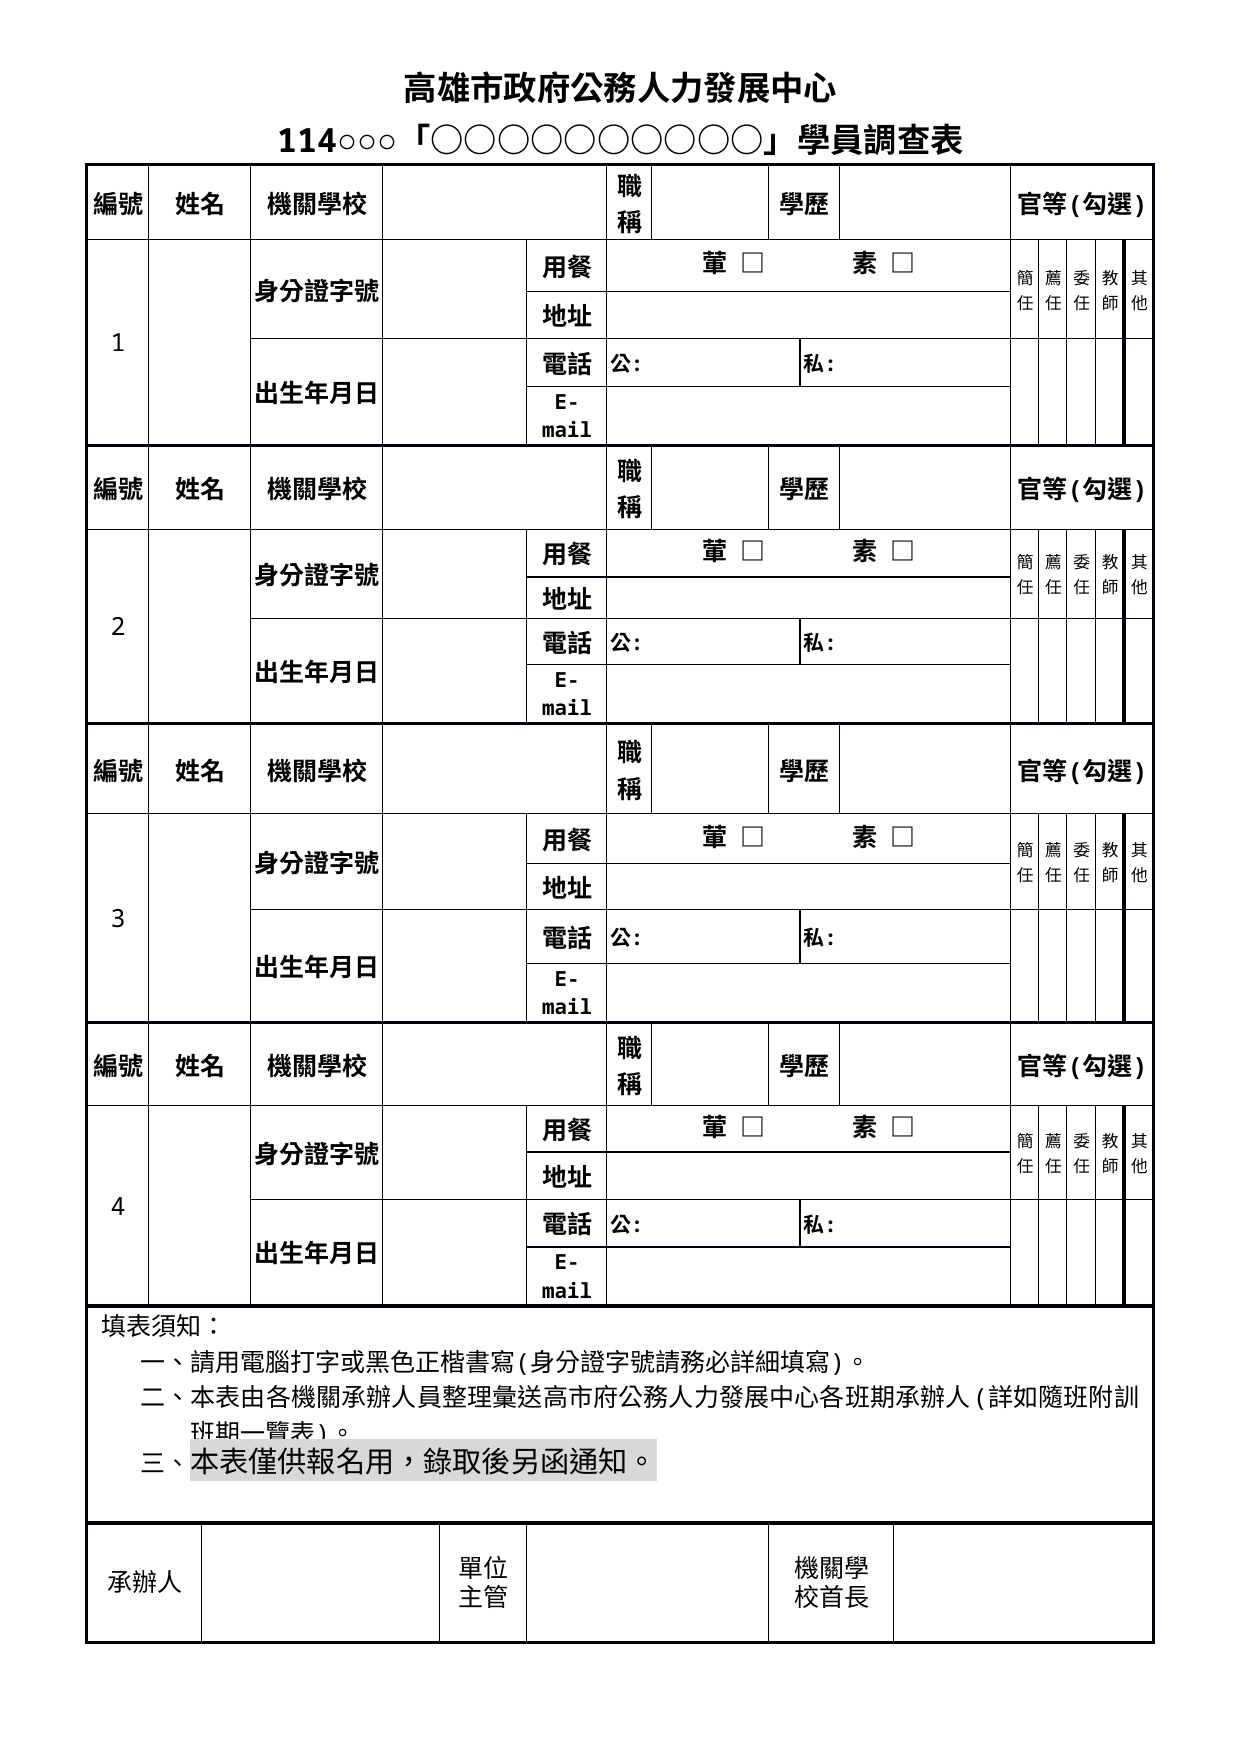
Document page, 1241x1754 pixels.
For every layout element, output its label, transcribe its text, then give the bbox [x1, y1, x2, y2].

table_cell [840, 1024, 1010, 1105]
table_cell 地址 [527, 1153, 606, 1199]
table_cell 其他 [1126, 1106, 1152, 1199]
table_cell 職稱 [607, 725, 651, 813]
table_cell 其他 [1126, 814, 1152, 909]
table_cell [840, 447, 1010, 529]
table_cell 委任 [1067, 240, 1095, 338]
table_cell 4 [88, 1106, 148, 1304]
table_cell [383, 240, 526, 338]
table_cell [383, 1024, 606, 1105]
table_cell [1039, 1200, 1066, 1304]
table_cell 用餐 [527, 530, 606, 576]
table_cell [383, 339, 526, 444]
table_cell 電話 [527, 619, 606, 664]
table_cell [607, 864, 1010, 909]
table_cell [607, 578, 1010, 618]
table_cell [383, 1200, 526, 1304]
table_cell [1126, 1200, 1152, 1304]
table_cell 公: [607, 910, 799, 963]
table_cell [1126, 619, 1152, 722]
table_cell 學歷 [769, 447, 839, 529]
table_cell 學歷 [769, 725, 839, 813]
table_cell [1039, 619, 1066, 722]
table_cell [894, 1525, 1152, 1641]
table_cell [1039, 339, 1066, 444]
table_cell [383, 619, 526, 722]
table_cell [383, 725, 606, 813]
table_cell [202, 1525, 439, 1641]
table_cell 用餐 [527, 814, 606, 863]
table_cell [1126, 339, 1152, 444]
table_cell 單位主管 [440, 1525, 526, 1641]
table_cell 薦任 [1039, 240, 1066, 338]
table_cell E-mail [527, 387, 606, 444]
text 114○○○「○○○○○○○○○○」學員調查表 [118, 111, 1122, 163]
table_header 職稱 [607, 166, 651, 239]
table_cell 地址 [527, 864, 606, 909]
table_header 官等(勾選) [1011, 166, 1152, 239]
table_cell 身分證字號 [251, 814, 382, 909]
table_cell 私: [801, 910, 1010, 963]
table_cell 薦任 [1039, 1106, 1066, 1199]
table_cell [1067, 619, 1095, 722]
table_header 姓名 [149, 166, 250, 239]
table_cell [1067, 910, 1095, 1021]
table_cell [1067, 1200, 1095, 1304]
table_cell 其他 [1126, 240, 1152, 338]
table_cell 承辦人 [88, 1525, 201, 1641]
table_cell [1096, 1200, 1122, 1304]
table_cell [1011, 619, 1038, 722]
table_cell 私: [801, 1200, 1010, 1246]
table_cell [1096, 339, 1122, 444]
table_cell [1096, 910, 1122, 1021]
table_cell 官等(勾選) [1011, 725, 1152, 813]
table_cell [1011, 339, 1038, 444]
table_cell 身分證字號 [251, 240, 382, 338]
table_cell [1067, 339, 1095, 444]
table_cell [607, 964, 1010, 1021]
table_cell 地址 [527, 292, 606, 338]
table_cell 公: [607, 1200, 799, 1246]
table_cell [652, 447, 768, 529]
table_cell 薦任 [1039, 814, 1066, 909]
table_cell [607, 1153, 1010, 1199]
table_header 學歷 [769, 166, 839, 239]
table_cell 葷 □ 素 □ [607, 1106, 1010, 1151]
table_cell 編號 [88, 725, 148, 813]
table_cell 簡任 [1011, 530, 1038, 618]
table_cell 編號 [88, 447, 148, 529]
table_cell 用餐 [527, 1106, 606, 1151]
table_header [840, 166, 1010, 239]
table_header [383, 166, 606, 239]
table_cell 公: [607, 339, 799, 386]
table_header 機關學校 [251, 166, 382, 239]
table_cell 1 [88, 240, 148, 444]
table_cell 官等(勾選) [1011, 447, 1152, 529]
table_cell 教 師 [1096, 814, 1122, 909]
table_cell [607, 1248, 1010, 1304]
table_cell [149, 530, 250, 722]
table_cell 簡任 [1011, 814, 1038, 909]
table_cell 身分證字號 [251, 530, 382, 618]
table_cell [383, 447, 606, 529]
table_cell 私: [801, 339, 1010, 386]
table_cell [1096, 619, 1122, 722]
table_cell 用餐 [527, 240, 606, 291]
table_cell 身分證字號 [251, 1106, 382, 1199]
table_cell 出生年月日 [251, 1200, 382, 1304]
table_cell 委任 [1067, 1106, 1095, 1199]
table_cell 委任 [1067, 814, 1095, 909]
table_header 編號 [88, 166, 148, 239]
table_cell [607, 387, 1010, 444]
table_cell 姓名 [149, 725, 250, 813]
table_cell 葷 □ 素 □ [607, 530, 1010, 576]
table_cell 機關學校 [251, 447, 382, 529]
table_header [652, 166, 768, 239]
table_cell 職稱 [607, 447, 651, 529]
table_cell 填表須知： 一、請用電腦打字或黑色正楷書寫(身分證字號請務必詳細填寫)。 二、本表由各機關承辦人員整理彙送高市府公務人力發展中心各班期承辦人(詳如隨班附訓班期一覽表)。 三、本表僅供報名用，錄取後另函通知。 [88, 1308, 1152, 1521]
table_cell [383, 814, 526, 909]
table_cell 機關學校首長 [769, 1525, 893, 1641]
table_cell 機關學校 [251, 725, 382, 813]
table_cell 學歷 [769, 1024, 839, 1105]
table_cell 出生年月日 [251, 339, 382, 444]
table_cell 出生年月日 [251, 619, 382, 722]
table_cell [149, 1106, 250, 1304]
table_cell E-mail [527, 665, 606, 722]
table_cell [149, 814, 250, 1021]
table_cell [1011, 910, 1038, 1021]
table_cell 出生年月日 [251, 910, 382, 1021]
table_cell 機關學校 [251, 1024, 382, 1105]
table_cell [1126, 910, 1152, 1021]
table_cell 教 師 [1096, 530, 1122, 618]
table_cell [1011, 1200, 1038, 1304]
table_cell 公: [607, 619, 799, 664]
table_cell 薦任 [1039, 530, 1066, 618]
table_cell E-mail [527, 1248, 606, 1304]
table_cell [840, 725, 1010, 813]
table_cell [383, 530, 526, 618]
table_cell 葷 □ 素 □ [607, 240, 1010, 291]
table_cell 簡任 [1011, 240, 1038, 338]
table_cell 官等(勾選) [1011, 1024, 1152, 1105]
table_cell 電話 [527, 339, 606, 386]
table_cell 簡任 [1011, 1106, 1038, 1199]
table_cell 3 [88, 814, 148, 1021]
table_cell [607, 292, 1010, 338]
table_cell 職稱 [607, 1024, 651, 1105]
table_cell [527, 1525, 768, 1641]
text 高雄市政府公務人力發展中心 [118, 59, 1122, 111]
table_cell 姓名 [149, 1024, 250, 1105]
table_cell 編號 [88, 1024, 148, 1105]
table_cell 其他 [1126, 530, 1152, 618]
table_cell 葷 □ 素 □ [607, 814, 1010, 863]
table_cell 私: [801, 619, 1010, 664]
table_cell 委任 [1067, 530, 1095, 618]
table_cell 地址 [527, 578, 606, 618]
table_cell [383, 1106, 526, 1199]
table_cell E-mail [527, 964, 606, 1021]
table_cell 教 師 [1096, 1106, 1122, 1199]
table_cell 電話 [527, 910, 606, 963]
table_cell [383, 910, 526, 1021]
table_cell [607, 665, 1010, 722]
table_cell [1039, 910, 1066, 1021]
table_cell 2 [88, 530, 148, 722]
table_cell 教 師 [1096, 240, 1122, 338]
table_cell 姓名 [149, 447, 250, 529]
table_cell [652, 725, 768, 813]
table_cell [652, 1024, 768, 1105]
table_cell 電話 [527, 1200, 606, 1246]
table_cell [149, 240, 250, 444]
